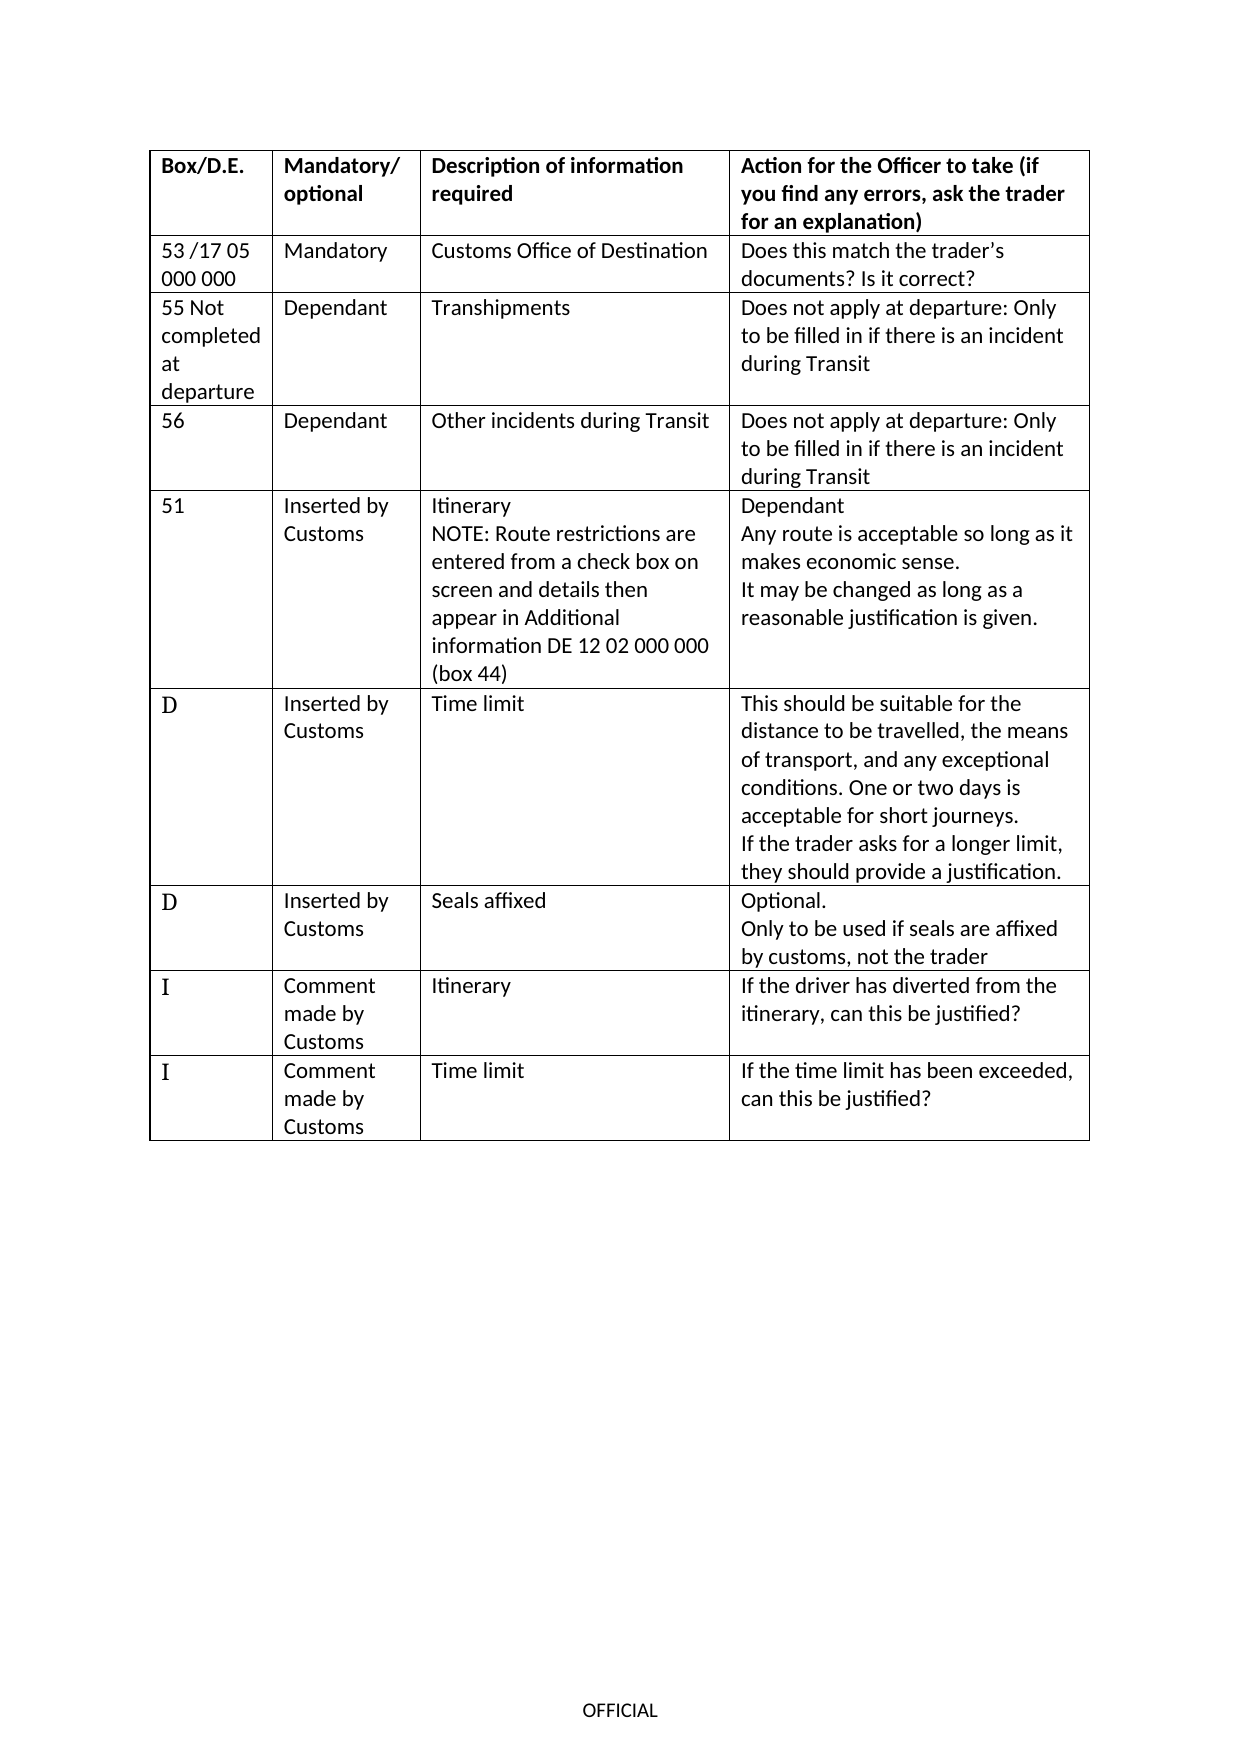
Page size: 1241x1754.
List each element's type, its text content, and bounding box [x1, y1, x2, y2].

table_cell Time limit [421, 1056, 729, 1140]
table_cell If the driver has diverted from the itinerary, can this be justified? [730, 971, 1089, 1055]
table_cell Does this match the trader’s documents? Is it correct? [730, 236, 1089, 292]
table_cell Does not apply at departure: Only to be filled in if there is an incident during Transit [730, 406, 1089, 490]
table_cell 55 Not completed at departure [151, 293, 272, 405]
table_cell Seals affixed [421, 886, 729, 970]
table_cell Transhipments [421, 293, 729, 405]
table_cell 51 [151, 491, 272, 688]
table_cell Does not apply at departure: Only to be filled in if there is an incident during Transit [730, 293, 1089, 405]
table_cell This should be suitable for the distance to be travelled, the means of transport, and any exceptional conditions. One or two days is acceptable for short journeys. If the trader asks for a longer limit, they should provide a justification. [730, 689, 1089, 885]
table_cell Dependant [273, 293, 420, 405]
table_cell Dependant Any route is acceptable so long as it makes economic sense. It may be changed as long as a reasonable justification is given. [730, 491, 1089, 688]
table_header Description of information required [421, 151, 729, 235]
table_cell Itinerary [421, 971, 729, 1055]
table_cell I [151, 971, 272, 1055]
table_cell D [151, 689, 272, 885]
table_cell Inserted by Customs [273, 689, 420, 885]
table_cell Comment made by Customs [273, 971, 420, 1055]
table_cell Itinerary NOTE: Route restrictions are entered from a check box on screen and details then appear in Additional information DE 12 02 000 000 (box 44) [421, 491, 729, 688]
table_cell I [151, 1056, 272, 1140]
table_cell Dependant [273, 406, 420, 490]
table_cell Comment made by Customs [273, 1056, 420, 1140]
table_cell Mandatory [273, 236, 420, 292]
table_header Action for the Officer to take (if you find any errors, ask the trader for an explanation) [730, 151, 1089, 235]
table_cell D [151, 886, 272, 970]
table_header Mandatory/ optional [273, 151, 420, 235]
table_cell Optional. Only to be used if seals are affixed by customs, not the trader [730, 886, 1089, 970]
table_cell Other incidents during Transit [421, 406, 729, 490]
table_cell Time limit [421, 689, 729, 885]
table_cell 53 /17 05 000 000 [151, 236, 272, 292]
table_header Box/D.E. [151, 151, 272, 235]
table_cell Inserted by Customs [273, 491, 420, 688]
table_cell Inserted by Customs [273, 886, 420, 970]
table_cell Customs Office of Destination [421, 236, 729, 292]
table_cell If the time limit has been exceeded, can this be justified? [730, 1056, 1089, 1140]
table_cell 56 [151, 406, 272, 490]
